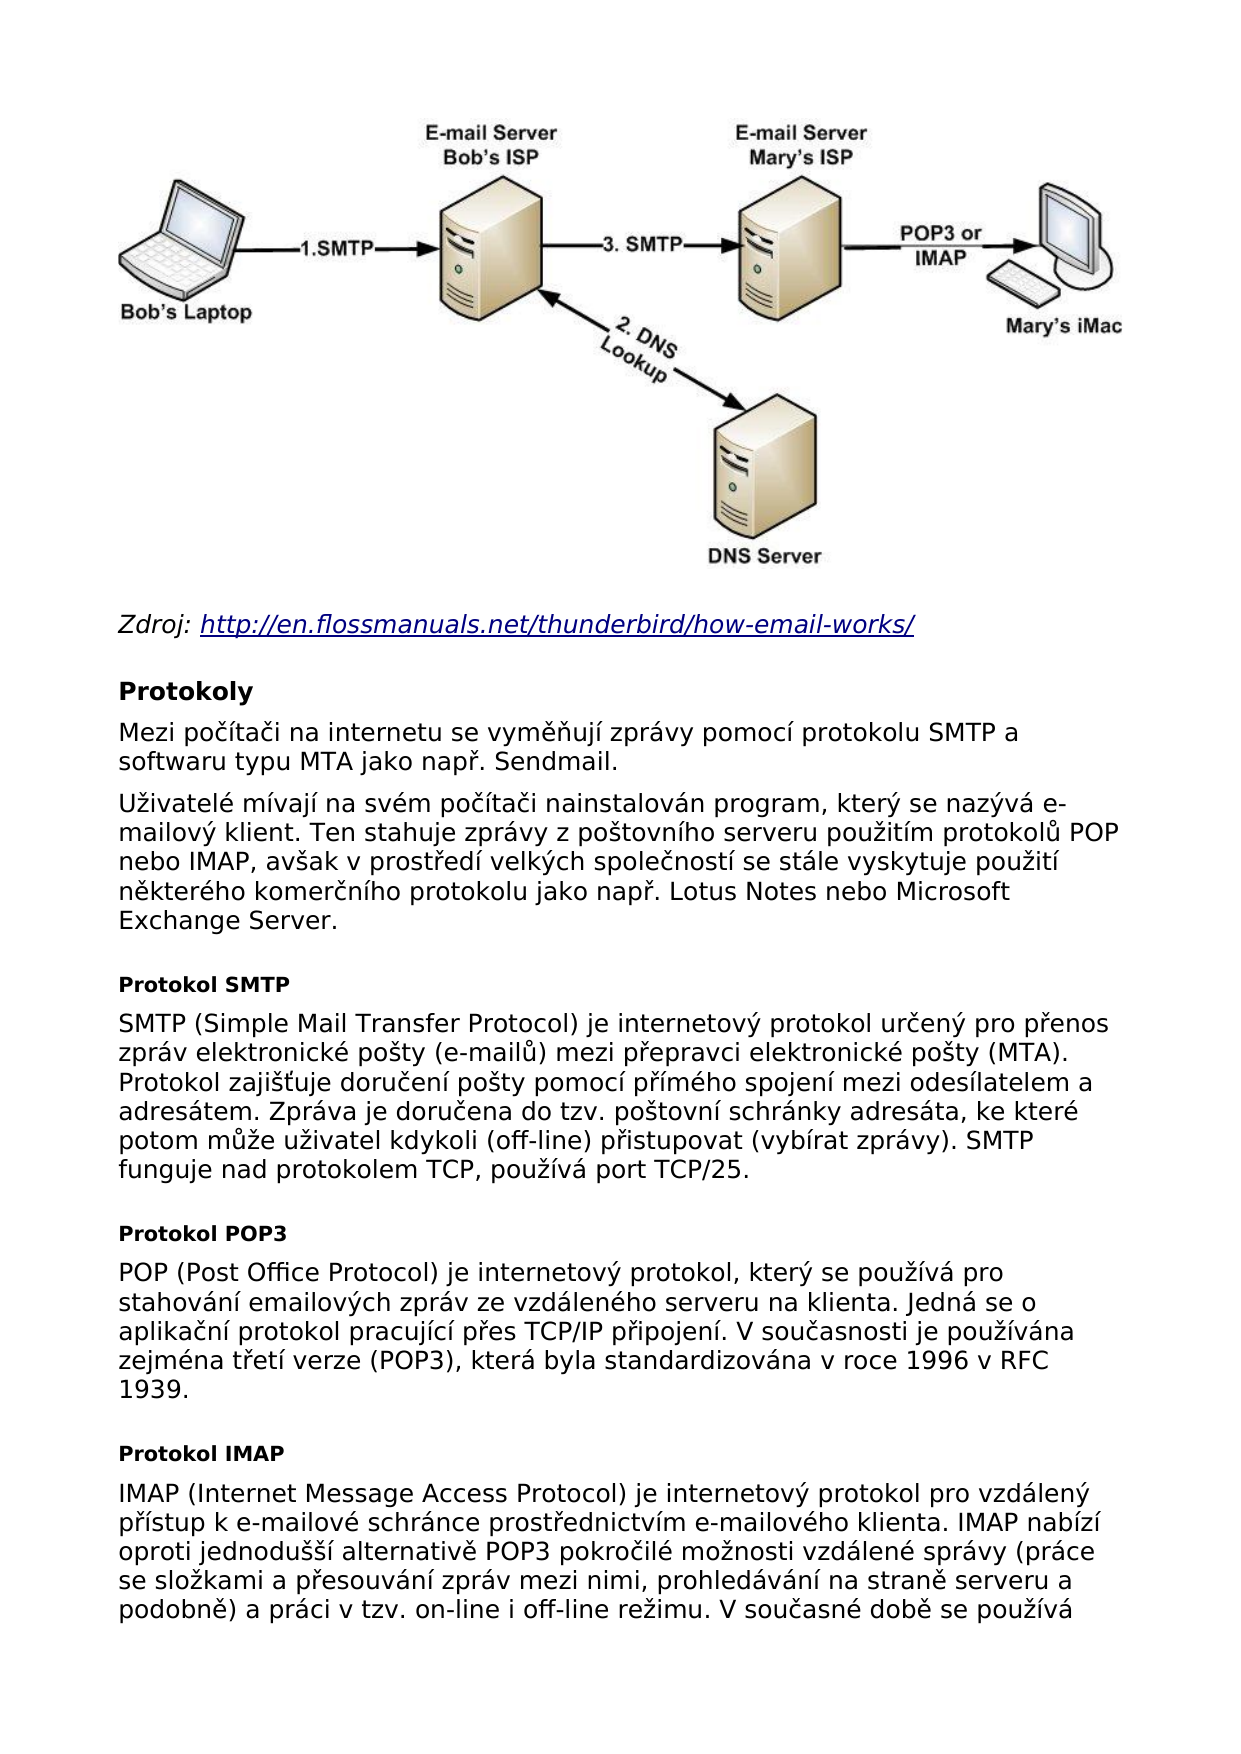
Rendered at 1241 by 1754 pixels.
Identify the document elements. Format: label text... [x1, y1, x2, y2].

subtitle Protokol POP3 [118, 1222, 1122, 1246]
text SMTP (Simple Mail Transfer Protocol) je internetový protokol určený pro přenos zpráv elektronické pošty (e-mailů) mezi přepravci elektronické pošty (MTA). Protokol zajišťuje doručení pošty pomocí přímého spojení mezi odesílatelem a adresátem. Zpráva je doručena do tzv. poštovní schránky adresáta, ke které potom může uživatel kdykoli (off-line) přistupovat (vybírat zprávy). SMTP funguje nad protokolem TCP, používá port TCP/25. [118, 1009, 1122, 1184]
subtitle Protokol SMTP [118, 973, 1122, 997]
text POP (Post Office Protocol) je internetový protokol, který se používá pro stahování emailových zpráv ze vzdáleného serveru na klienta. Jedná se o aplikační protokol pracující přes TCP/IP připojení. V současnosti je používána zejména třetí verze (POP3), která byla standardizována v roce 1996 v RFC 1939. [118, 1259, 1122, 1404]
text Zdroj: http://en.flossmanuals.net/thunderbird/how-email-works/ [118, 610, 1122, 639]
text IMAP (Internet Message Access Protocol) je internetový protokol pro vzdálený přístup k e-mailové schránce prostřednictvím e-mailového klienta. IMAP nabízí oproti jednodušší alternativě POP3 pokročilé možnosti vzdálené správy (práce se složkami a přesouvání zpráv mezi nimi, prohledávání na straně serveru a podobně) a práci v tzv. on-line i off-line režimu. V současné době se používá [118, 1479, 1122, 1624]
text Uživatelé mívají na svém počítači nainstalován program, který se nazývá e-mailový klient. Ten stahuje zprávy z poštovního serveru použitím protokolů POP nebo IMAP, avšak v prostředí velkých společností se stále vyskytuje použití některého komerčního protokolu jako např. Lotus Notes nebo Microsoft Exchange Server. [118, 789, 1122, 935]
picture [118, 118, 1123, 569]
text Mezi počítači na internetu se vyměňují zprávy pomocí protokolu SMTP a softwaru typu MTA jako např. Sendmail. [118, 718, 1122, 777]
subtitle Protokol IMAP [118, 1442, 1122, 1466]
subtitle Protokoly [118, 677, 1122, 706]
